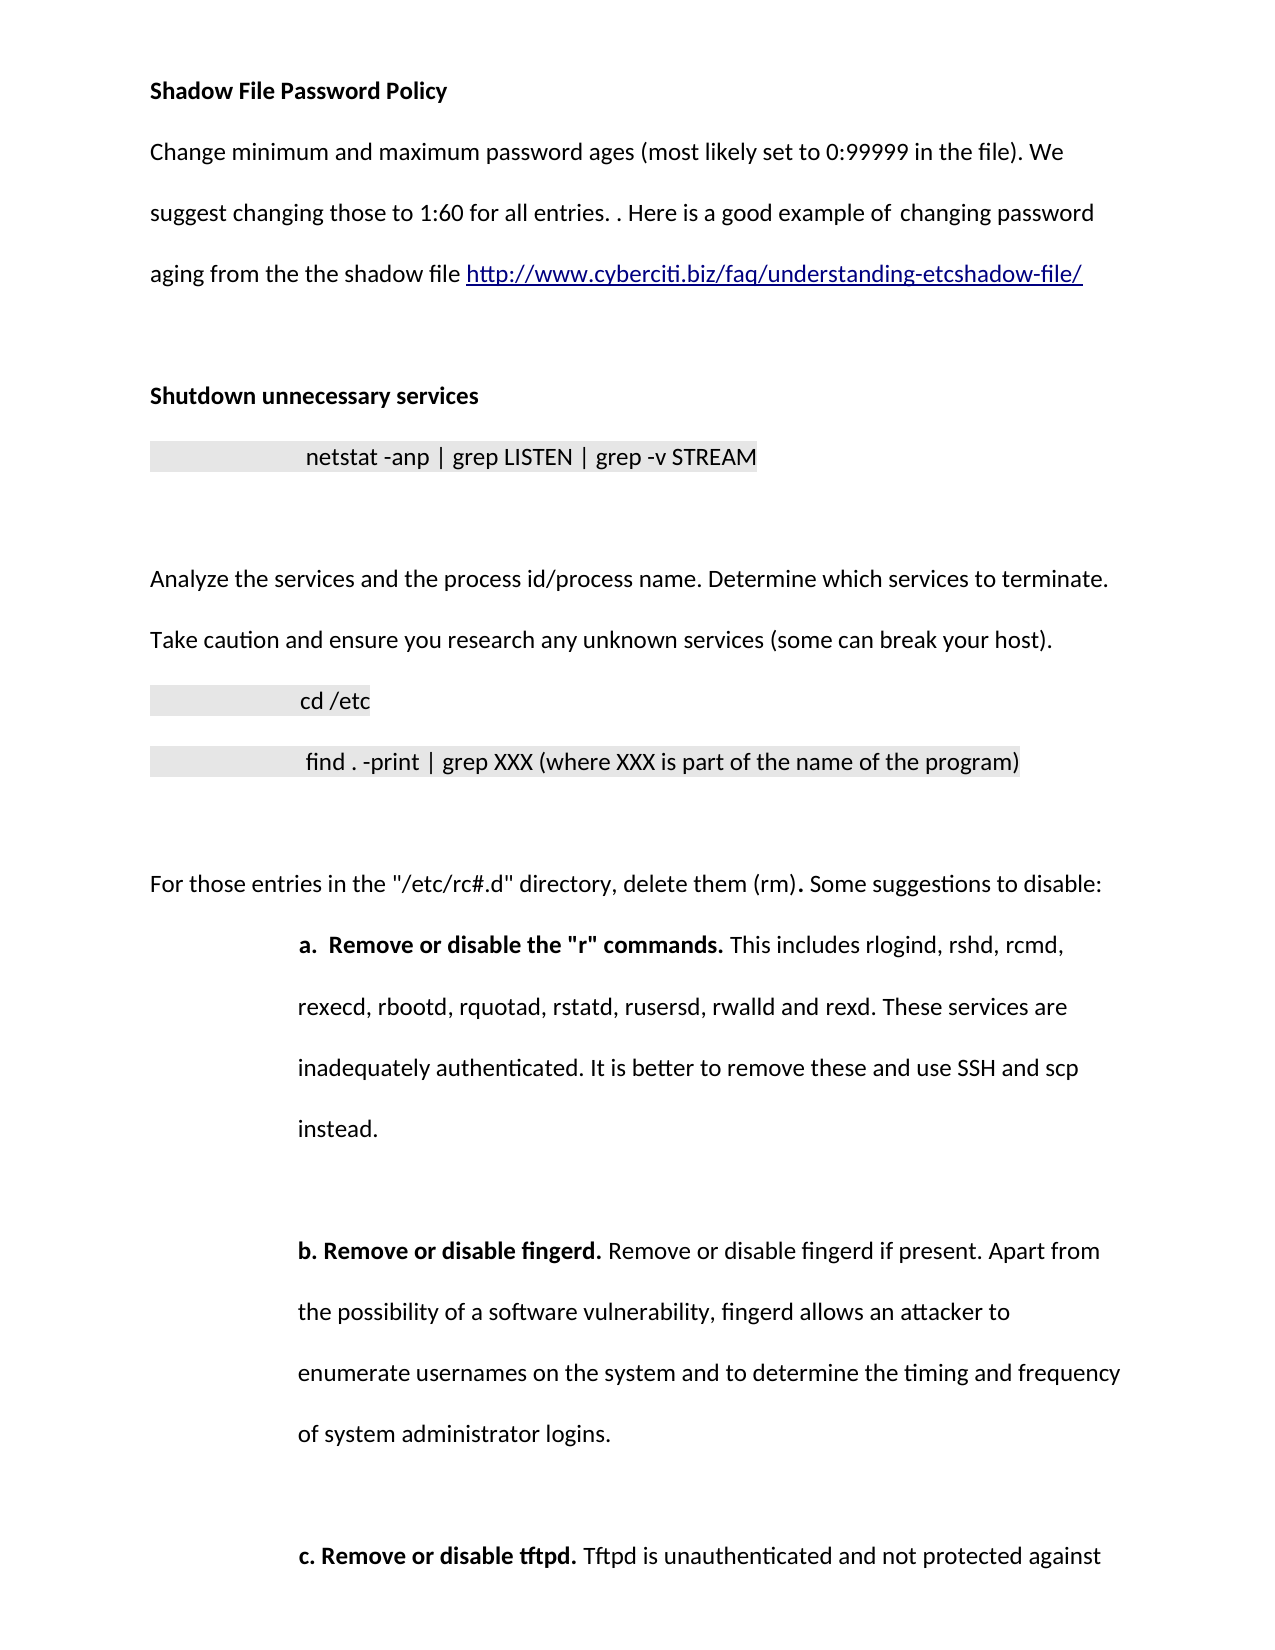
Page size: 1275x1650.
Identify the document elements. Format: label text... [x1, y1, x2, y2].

text Analyze the services and the process id/process name. Determine which services to terminate. Take caution and ensure you research any unknown services (some can break your host). [150, 563, 1125, 655]
text Shadow File Password Policy [150, 75, 1125, 106]
text For those entries in the "/etc/rc#.d" directory, delete them (rm). Some suggestions to disable: [150, 868, 1125, 899]
text Shutdown unnecessary services [150, 380, 1125, 411]
text b. Remove or disable fingerd. Remove or disable fingerd if present. Apart from the possibility of a software vulnerability, fingerd allows an attacker to enumerate usernames on the system and to determine the timing and frequency of system administrator logins. [298, 1235, 1125, 1448]
text find . -print | grep XXX (where XXX is part of the name of the program) [150, 746, 1125, 777]
text cd /etc [150, 685, 1125, 716]
text a. Remove or disable the "r" commands. This includes rlogind, rshd, rcmd, rexecd, rbootd, rquotad, rstatd, rusersd, rwalld and rexd. These services are inadequately authenticated. It is better to remove these and use SSH and scp instead. [298, 929, 1125, 1143]
text Change minimum and maximum password ages (most likely set to 0:99999 in the file). We suggest changing those to 1:60 for all entries. . Here is a good example of changing password aging from the the shadow file http://www.cyberciti.biz/faq/understanding-etcshadow-file/ [150, 136, 1125, 289]
text netstat -anp | grep LISTEN | grep -v STREAM [150, 441, 1125, 472]
text c. Remove or disable tftpd. Tftpd is unauthenticated and not protected against [298, 1540, 1125, 1571]
